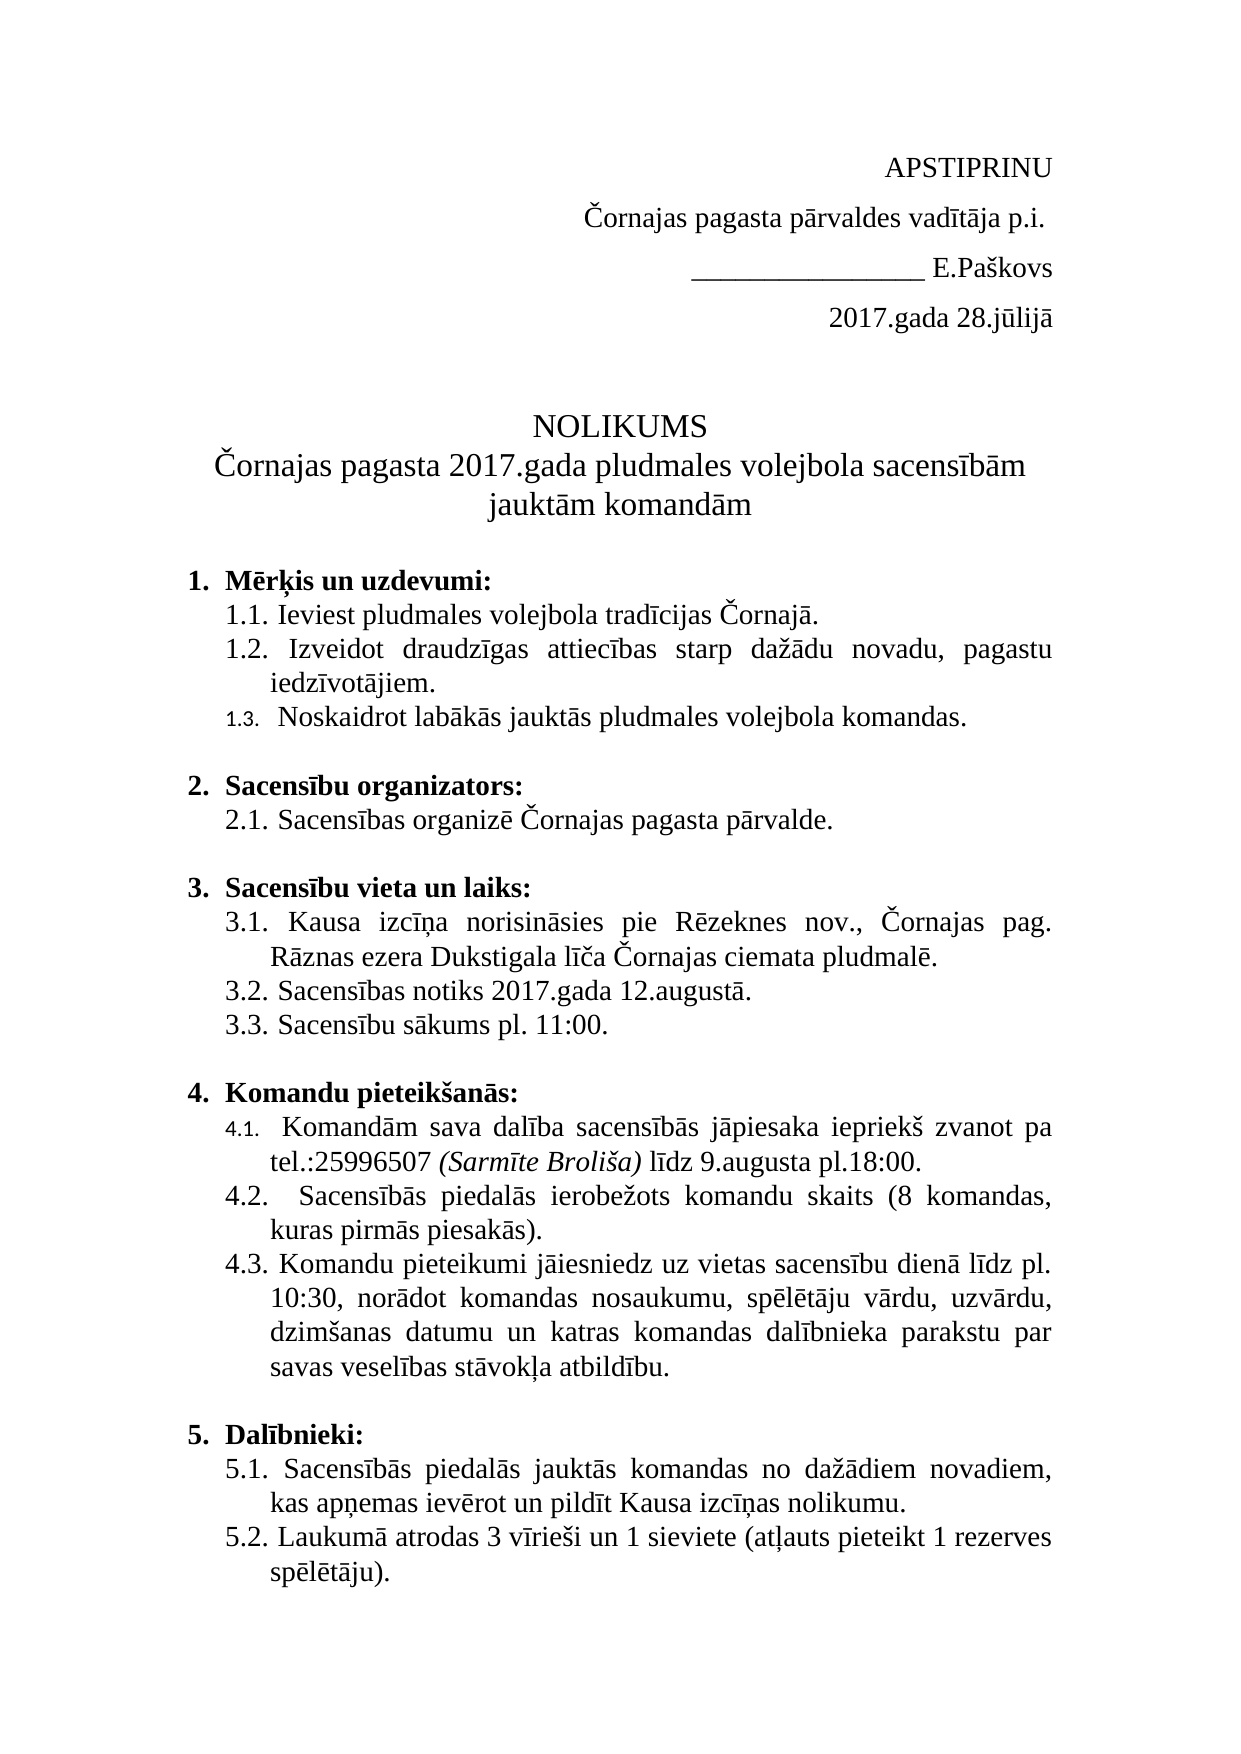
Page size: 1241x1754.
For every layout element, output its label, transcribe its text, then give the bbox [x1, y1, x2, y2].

text Čornajas pagasta 2017.gada pludmales volejbola sacensībām jauktām komandām [187, 446, 1053, 523]
list Sacensības notiks 2017.gada 12.augustā. [225, 973, 1053, 1006]
list Ieviest pludmales volejbola tradīcijas Čornajā. [225, 597, 1053, 631]
list Sacensību organizators: [187, 768, 1053, 801]
text NOLIKUMS [187, 407, 1053, 445]
list Sacensības organizē Čornajas pagasta pārvalde. [225, 802, 1053, 836]
text APSTIPRINU [187, 150, 1053, 183]
list Sacensību vieta un laiks: [187, 870, 1053, 904]
list Komandu pieteikumi jāiesniedz uz vietas sacensību dienā līdz pl. 10:30, norādot komandas nosaukumu, spēlētāju vārdu, uzvārdu, dzimšanas datumu un katras komandas dalībnieka parakstu par savas veselības stāvokļa atbildību. [225, 1246, 1053, 1382]
text ________________ E.Paškovs [187, 250, 1053, 284]
list Sacensībās piedalās jauktās komandas no dažādiem novadiem, kas apņemas ievērot un pildīt Kausa izcīņas nolikumu. [225, 1451, 1053, 1519]
list Sacensību sākums pl. 11:00. [225, 1007, 1053, 1041]
list Izveidot draudzīgas attiecības starp dažādu novadu, pagastu iedzīvotājiem. [225, 631, 1053, 699]
list Komandām sava dalība sacensībās jāpiesaka iepriekš zvanot pa tel.:25996507 (Sarmīte Broliša) līdz 9.augusta pl.18:00. [225, 1109, 1053, 1177]
list Mērķis un uzdevumi: [187, 563, 1053, 596]
list Laukumā atrodas 3 vīrieši un 1 sieviete (atļauts pieteikt 1 rezerves spēlētāju). [225, 1519, 1053, 1587]
list Komandu pieteikšanās: [187, 1075, 1053, 1109]
list Kausa izcīņa norisināsies pie Rēzeknes nov., Čornajas pag. Rāznas ezera Dukstigala līča Čornajas ciemata pludmalē. [225, 904, 1053, 972]
text Čornajas pagasta pārvaldes vadītāja p.i. [187, 200, 1053, 234]
list Noskaidrot labākās jauktās pludmales volejbola komandas. [225, 699, 1053, 733]
list Sacensībās piedalās ierobežots komandu skaits (8 komandas, kuras pirmās piesakās). [225, 1178, 1053, 1246]
text 2017.gada 28.jūlijā [187, 301, 1053, 334]
list Dalībnieki: [187, 1417, 1053, 1451]
